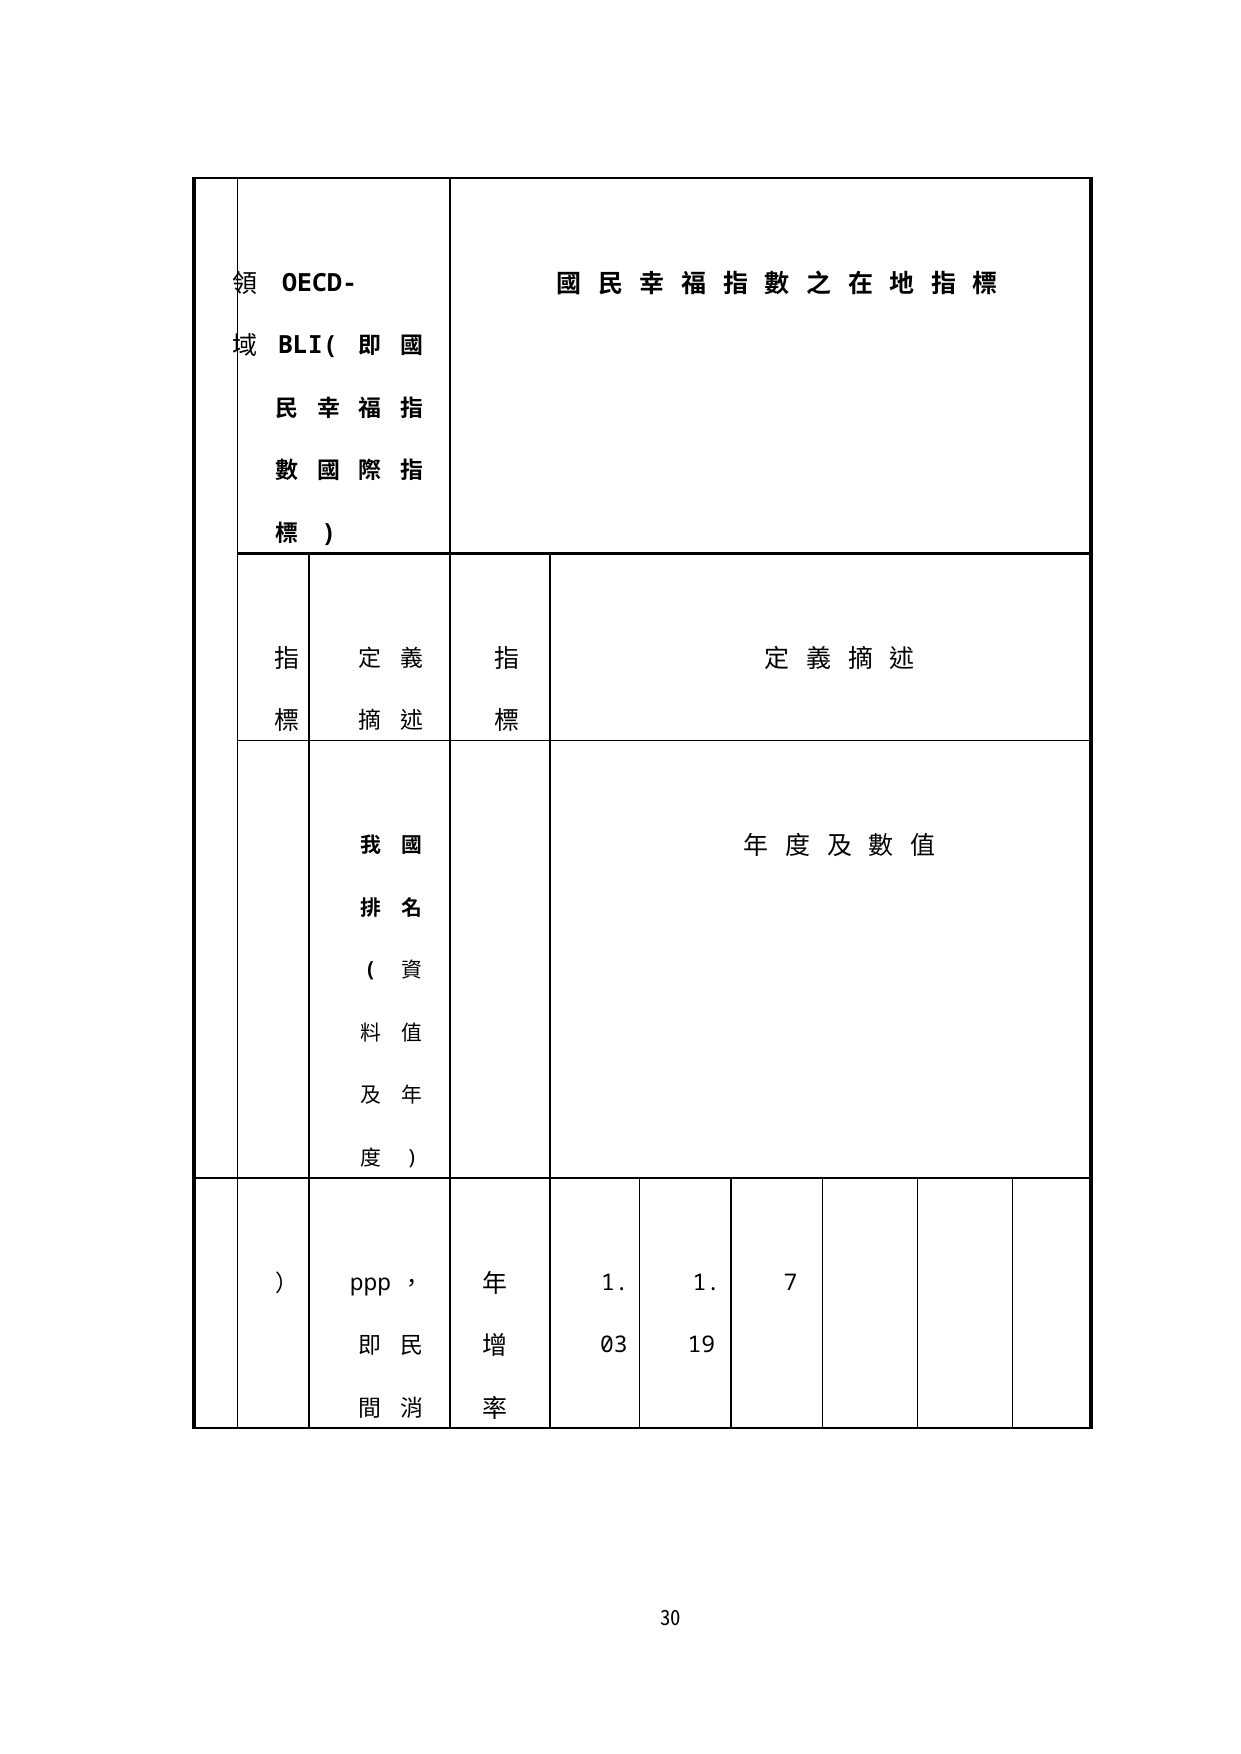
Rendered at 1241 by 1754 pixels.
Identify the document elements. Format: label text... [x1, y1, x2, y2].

table_cell ppp，即民間消 [310, 1179, 449, 1427]
table_cell 指標 [238, 555, 308, 740]
table_header OECD-BLI(即國民幸福指數國際指標) [238, 179, 449, 552]
table_cell 指標 [451, 555, 549, 740]
table_cell 7 [732, 1179, 822, 1427]
table_cell [823, 1179, 917, 1427]
table_cell [238, 741, 308, 1177]
table_header 國民幸福指數之在地指標 [451, 179, 1089, 552]
table_cell [451, 741, 549, 1177]
table_cell 年度及數值 [551, 741, 1089, 1177]
table_cell 所得 與財 富 [196, 1179, 237, 1427]
table_cell -1.03 [551, 1179, 639, 1427]
table_cell 定義摘述 [551, 555, 1089, 740]
table_cell 每人可支配所得（PPP） [238, 1179, 308, 1427]
table_cell [918, 1179, 1012, 1427]
table_cell 年增率 [451, 1179, 549, 1427]
table_cell [1013, 1179, 1089, 1427]
table_cell 我國排名(資料值及年度) [310, 741, 449, 1177]
table_header 領域 [196, 179, 237, 1177]
table_cell 定義摘述 [310, 555, 449, 740]
table_cell -1.19 [640, 1179, 730, 1427]
